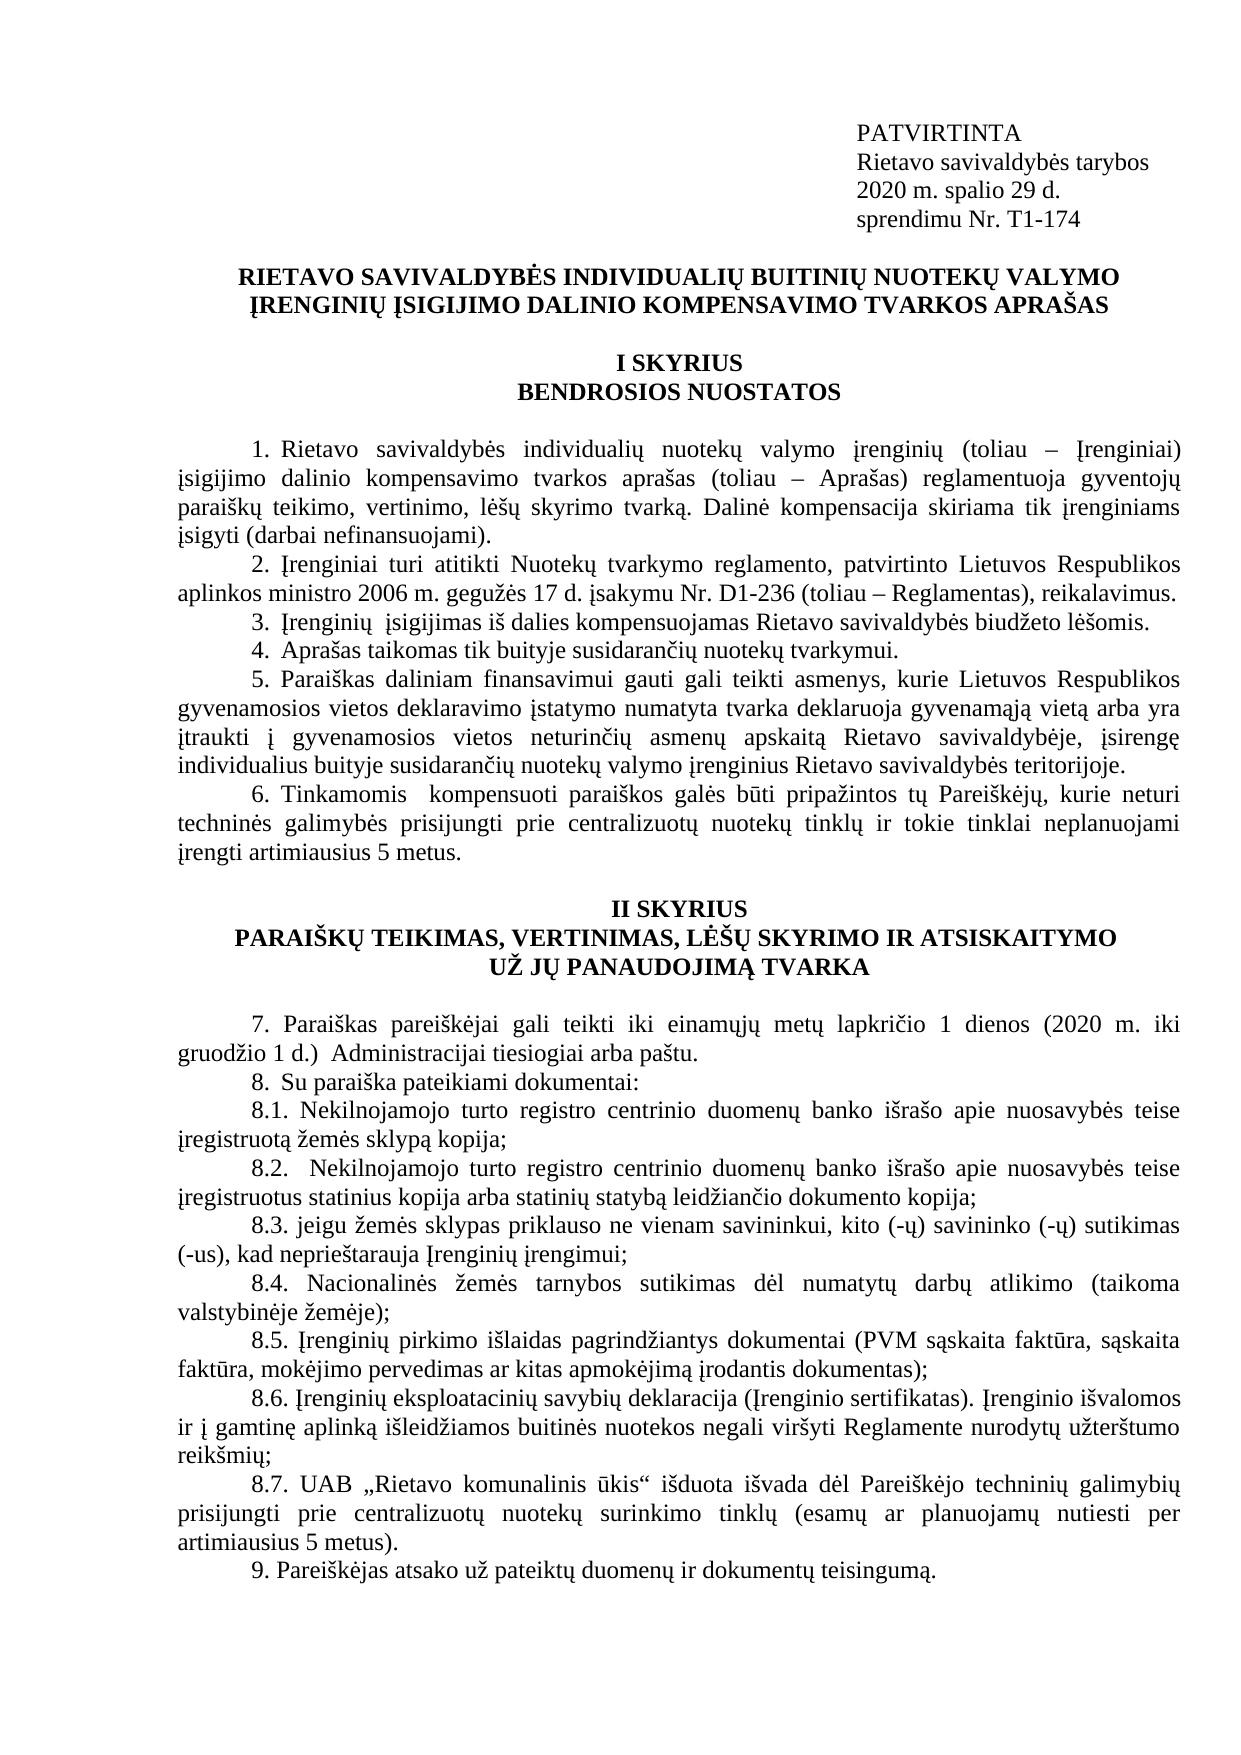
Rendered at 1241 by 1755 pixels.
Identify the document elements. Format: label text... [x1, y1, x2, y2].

text 5. Paraiškas daliniam finansavimui gauti gali teikti asmenys, kurie Lietuvos Respublikos gyvenamosios vietos deklaravimo įstatymo numatyta tvarka deklaruoja gyvenamąją vietą arba yra įtraukti į gyvenamosios vietos neturinčių asmenų apskaitą Rietavo savivaldybėje, įsirengę individualius buityje susidarančių nuotekų valymo įrenginius Rietavo savivaldybės teritorijoje. [177, 664, 1181, 779]
text BENDROSIOS NUOSTATOS [177, 377, 1181, 406]
text 9. Pareiškėjas atsako už pateiktų duomenų ir dokumentų teisingumą. [177, 1556, 1181, 1584]
text 8. Su paraiška pateikiami dokumentai: [177, 1067, 1181, 1096]
text 4. Aprašas taikomas tik buityje susidarančių nuotekų tvarkymui. [177, 636, 1181, 664]
text II SKYRIUS [177, 894, 1181, 923]
text 8.1. Nekilnojamojo turto registro centrinio duomenų banko išrašo apie nuosavybės teise įregistruotą žemės sklypą kopija; [177, 1096, 1181, 1153]
text sprendimu Nr. T1-174 [856, 204, 1181, 233]
text 8.4. Nacionalinės žemės tarnybos sutikimas dėl numatytų darbų atlikimo (taikoma valstybinėje žemėje); [177, 1268, 1181, 1326]
text 6. Tinkamomis kompensuoti paraiškos galės būti pripažintos tų Pareiškėjų, kurie neturi techninės galimybės prisijungti prie centralizuotų nuotekų tinklų ir tokie tinklai neplanuojami įrengti artimiausius 5 metus. [177, 779, 1181, 866]
text 2020 m. spalio 29 d. [856, 176, 1181, 204]
text 8.7. UAB „Rietavo komunalinis ūkis“ išduota išvada dėl Pareiškėjo techninių galimybių prisijungti prie centralizuotų nuotekų surinkimo tinklų (esamų ar planuojamų nutiesti per artimiausius 5 metus). [177, 1469, 1181, 1556]
text 1. Rietavo savivaldybės individualių nuotekų valymo įrenginių (toliau – Įrenginiai) įsigijimo dalinio kompensavimo tvarkos aprašas (toliau – Aprašas) reglamentuoja gyventojų paraiškų teikimo, vertinimo, lėšų skyrimo tvarką. Dalinė kompensacija skiriama tik įrenginiams įsigyti (darbai nefinansuojami). [177, 434, 1181, 549]
text UŽ JŲ PANAUDOJIMĄ TVARKA [177, 952, 1181, 981]
text Rietavo savivaldybės tarybos [856, 147, 1181, 176]
text I SKYRIUS [177, 348, 1181, 377]
text PARAIŠKŲ TEIKIMAS, VERTINIMAS, LĖŠŲ SKYRIMO IR ATSISKAITYMO [177, 923, 1181, 952]
text PATVIRTINTA [856, 118, 1181, 147]
text 7. Paraiškas pareiškėjai gali teikti iki einamųjų metų lapkričio 1 dienos (2020 m. iki gruodžio 1 d.) Administracijai tiesiogiai arba paštu. [177, 1009, 1181, 1067]
text 8.5. Įrenginių pirkimo išlaidas pagrindžiantys dokumentai (PVM sąskaita faktūra, sąskaita faktūra, mokėjimo pervedimas ar kitas apmokėjimą įrodantis dokumentas); [177, 1326, 1181, 1383]
text 8.3. jeigu žemės sklypas priklauso ne vienam savininkui, kito (-ų) savininko (-ų) sutikimas (-us), kad neprieštarauja Įrenginių įrengimui; [177, 1211, 1181, 1268]
text 8.2. Nekilnojamojo turto registro centrinio duomenų banko išrašo apie nuosavybės teise įregistruotus statinius kopija arba statinių statybą leidžiančio dokumento kopija; [177, 1153, 1181, 1211]
text RIETAVO SAVIVALDYBĖS INDIVIDUALIŲ BUITINIŲ NUOTEKŲ VALYMO ĮRENGINIŲ ĮSIGIJIMO DALINIO KOMPENSAVIMO TVARKOS APRAŠAS [177, 262, 1181, 319]
text 2. Įrenginiai turi atitikti Nuotekų tvarkymo reglamento, patvirtinto Lietuvos Respublikos aplinkos ministro 2006 m. gegužės 17 d. įsakymu Nr. D1-236 (toliau – Reglamentas), reikalavimus. [177, 549, 1181, 607]
text 8.6. Įrenginių eksploatacinių savybių deklaracija (Įrenginio sertifikatas). Įrenginio išvalomos ir į gamtinę aplinką išleidžiamos buitinės nuotekos negali viršyti Reglamente nurodytų užterštumo reikšmių; [177, 1383, 1181, 1469]
text 3. Įrenginių įsigijimas iš dalies kompensuojamas Rietavo savivaldybės biudžeto lėšomis. [177, 607, 1181, 636]
